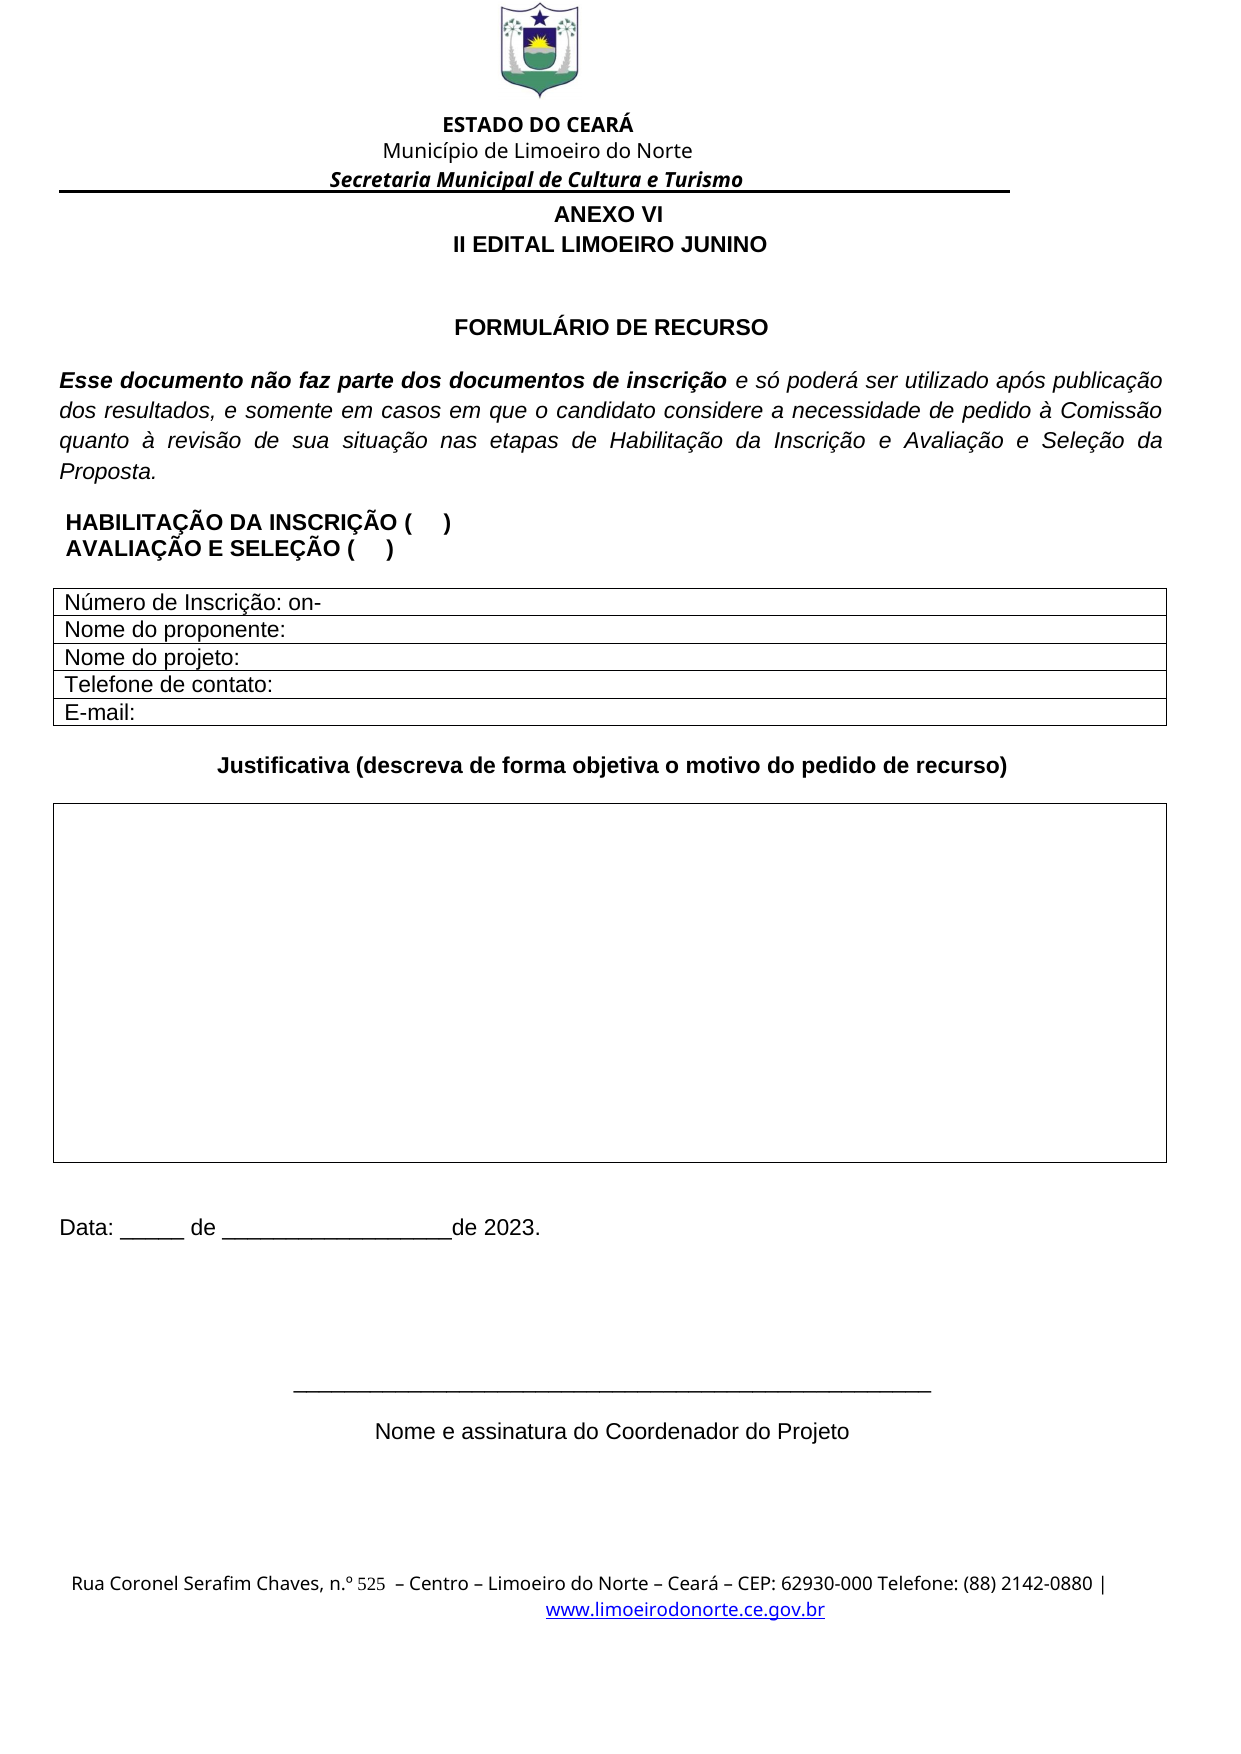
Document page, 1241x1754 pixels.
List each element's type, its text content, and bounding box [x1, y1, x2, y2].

table_cell Nome do proponente: [54, 616, 1166, 643]
text AVALIAÇÃO E SELEÇÃO ( ) [59, 535, 1165, 561]
text ANEXO VI [60, 201, 1156, 227]
text Esse documento não faz parte dos documentos de inscrição e só poderá ser utilizado após publicação dos resultados, e somente em casos em que o candidato considere a necessidade de pedido à Comissão quanto à revisão de sua situação nas etapas de Habilitação da Inscrição e Avaliação e Seleção da Proposta. [59, 367, 1165, 484]
text __________________________________________________ [59, 1367, 1165, 1393]
table_cell E-mail: [54, 699, 1166, 725]
text Nome e assinatura do Coordenador do Projeto [59, 1418, 1165, 1444]
text Justificativa (descreva de forma objetiva o motivo do pedido de recurso) [59, 752, 1165, 778]
text Data: _____ de __________________de 2023. [59, 1214, 1165, 1240]
table_header [54, 804, 1166, 1162]
text HABILITAÇÃO DA INSCRIÇÃO ( ) [59, 509, 1165, 535]
text II EDITAL LIMOEIRO JUNINO [59, 231, 1161, 258]
table_header Número de Inscrição: on- [54, 589, 1166, 615]
table_cell Nome do projeto: [54, 644, 1166, 670]
table_cell Telefone de contato: [54, 671, 1166, 697]
text FORMULÁRIO DE RECURSO [60, 314, 1156, 341]
